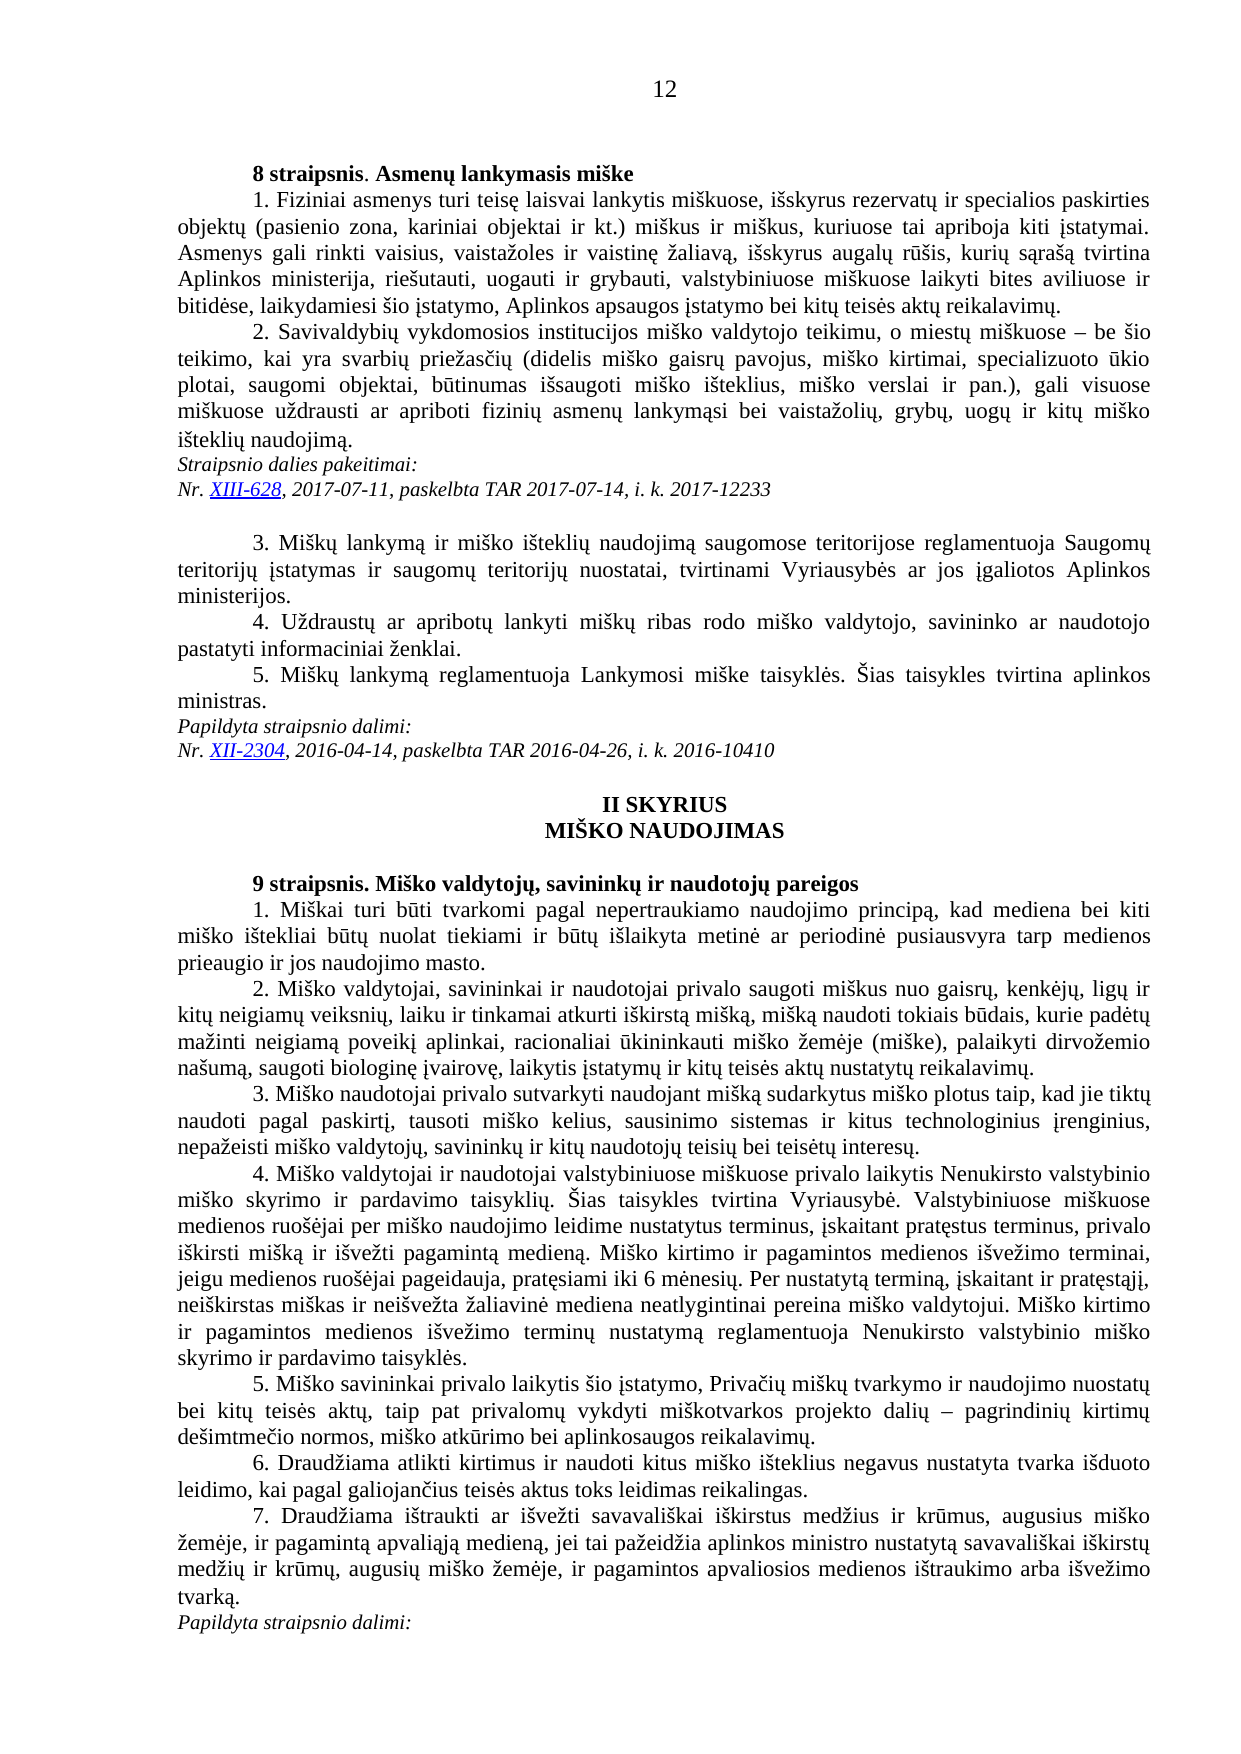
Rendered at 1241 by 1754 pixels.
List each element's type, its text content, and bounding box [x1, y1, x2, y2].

text Papildyta straipsnio dalimi: [177, 1610, 1152, 1634]
text 4. Uždraustų ar apribotų lankyti miškų ribas rodo miško valdytojo, savininko ar naudotojo pastatyti informaciniai ženklai. [177, 608, 1152, 661]
text 5. Miškų lankymą reglamentuoja Lankymosi miške taisyklės. Šias taisykles tvirtina aplinkos ministras. [177, 661, 1152, 714]
text Nr. XII-2304, 2016-04-14, paskelbta TAR 2016-04-26, i. k. 2016-10410 [177, 738, 1152, 762]
text 8 straipsnis. Asmenų lankymasis miške [177, 160, 1152, 186]
text MIŠKO NAUDOJIMAS [177, 817, 1152, 843]
text 9 straipsnis. Miško valdytojų, savininkų ir naudotojų pareigos [177, 870, 1152, 896]
text 2. Savivaldybių vykdomosios institucijos miško valdytojo teikimu, o miestų miškuose – be šio teikimo, kai yra svarbių priežasčių (didelis miško gaisrų pavojus, miško kirtimai, specializuoto ūkio plotai, saugomi objektai, būtinumas išsaugoti miško išteklius, miško verslai ir pan.), gali visuose miškuose uždrausti ar apriboti fizinių asmenų lankymąsi bei vaistažolių, grybų, uogų ir kitų miško išteklių naudojimą. [177, 318, 1152, 452]
text Nr. XIII-628, 2017-07-11, paskelbta TAR 2017-07-14, i. k. 2017-12233 [177, 476, 1152, 501]
text 5. Miško savininkai privalo laikytis šio įstatymo, Privačių miškų tvarkymo ir naudojimo nuostatų bei kitų teisės aktų, taip pat privalomų vykdyti miškotvarkos projekto dalių – pagrindinių kirtimų dešimtmečio normos, miško atkūrimo bei aplinkosaugos reikalavimų. [177, 1370, 1152, 1449]
text 3. Miškų lankymą ir miško išteklių naudojimą saugomose teritorijose reglamentuoja Saugomų teritorijų įstatymas ir saugomų teritorijų nuostatai, tvirtinami Vyriausybės ar jos įgaliotos Aplinkos ministerijos. [177, 529, 1152, 608]
text 6. Draudžiama atlikti kirtimus ir naudoti kitus miško išteklius negavus nustatyta tvarka išduoto leidimo, kai pagal galiojančius teisės aktus toks leidimas reikalingas. [177, 1449, 1152, 1502]
text II SKYRIUS [177, 791, 1152, 817]
text 2. Miško valdytojai, savininkai ir naudotojai privalo saugoti miškus nuo gaisrų, kenkėjų, ligų ir kitų neigiamų veiksnių, laiku ir tinkamai atkurti iškirstą mišką, mišką naudoti tokiais būdais, kurie padėtų mažinti neigiamą poveikį aplinkai, racionaliai ūkininkauti miško žemėje (miške), palaikyti dirvožemio našumą, saugoti biologinę įvairovę, laikytis įstatymų ir kitų teisės aktų nustatytų reikalavimų. [177, 975, 1152, 1081]
text Papildyta straipsnio dalimi: [177, 714, 1152, 738]
text 3. Miško naudotojai privalo sutvarkyti naudojant mišką sudarkytus miško plotus taip, kad jie tiktų naudoti pagal paskirtį, tausoti miško kelius, sausinimo sistemas ir kitus technologinius įrenginius, nepažeisti miško valdytojų, savininkų ir kitų naudotojų teisių bei teisėtų interesų. [177, 1081, 1152, 1159]
text 4. Miško valdytojai ir naudotojai valstybiniuose miškuose privalo laikytis Nenukirsto valstybinio miško skyrimo ir pardavimo taisyklių. Šias taisykles tvirtina Vyriausybė. Valstybiniuose miškuose medienos ruošėjai per miško naudojimo leidime nustatytus terminus, įskaitant pratęstus terminus, privalo iškirsti mišką ir išvežti pagamintą medieną. Miško kirtimo ir pagamintos medienos išvežimo terminai, jeigu medienos ruošėjai pageidauja, pratęsiami iki 6 mėnesių. Per nustatytą terminą, įskaitant ir pratęstąjį, neiškirstas miškas ir neišvežta žaliavinė mediena neatlygintinai pereina miško valdytojui. Miško kirtimo ir pagamintos medienos išvežimo terminų nustatymą reglamentuoja Nenukirsto valstybinio miško skyrimo ir pardavimo taisyklės. [177, 1159, 1152, 1370]
text 1. Fiziniai asmenys turi teisę laisvai lankytis miškuose, išskyrus rezervatų ir specialios paskirties objektų (pasienio zona, kariniai objektai ir kt.) miškus ir miškus, kuriuose tai apriboja kiti įstatymai. Asmenys gali rinkti vaisius, vaistažoles ir vaistinę žaliavą, išskyrus augalų rūšis, kurių sąrašą tvirtina Aplinkos ministerija, riešutauti, uogauti ir grybauti, valstybiniuose miškuose laikyti bites aviliuose ir bitidėse, laikydamiesi šio įstatymo, Aplinkos apsaugos įstatymo bei kitų teisės aktų reikalavimų. [177, 186, 1152, 318]
text 1. Miškai turi būti tvarkomi pagal nepertraukiamo naudojimo principą, kad mediena bei kiti miško ištekliai būtų nuolat tiekiami ir būtų išlaikyta metinė ar periodinė pusiausvyra tarp medienos prieaugio ir jos naudojimo masto. [177, 896, 1152, 975]
text 7. Draudžiama ištraukti ar išvežti savavališkai iškirstus medžius ir krūmus, augusius miško žemėje, ir pagamintą apvaliąją medieną, jei tai pažeidžia aplinkos ministro nustatytą savavališkai iškirstų medžių ir krūmų, augusių miško žemėje, ir pagamintos apvaliosios medienos ištraukimo arba išvežimo tvarką. [177, 1502, 1152, 1610]
text Straipsnio dalies pakeitimai: [177, 452, 1152, 476]
